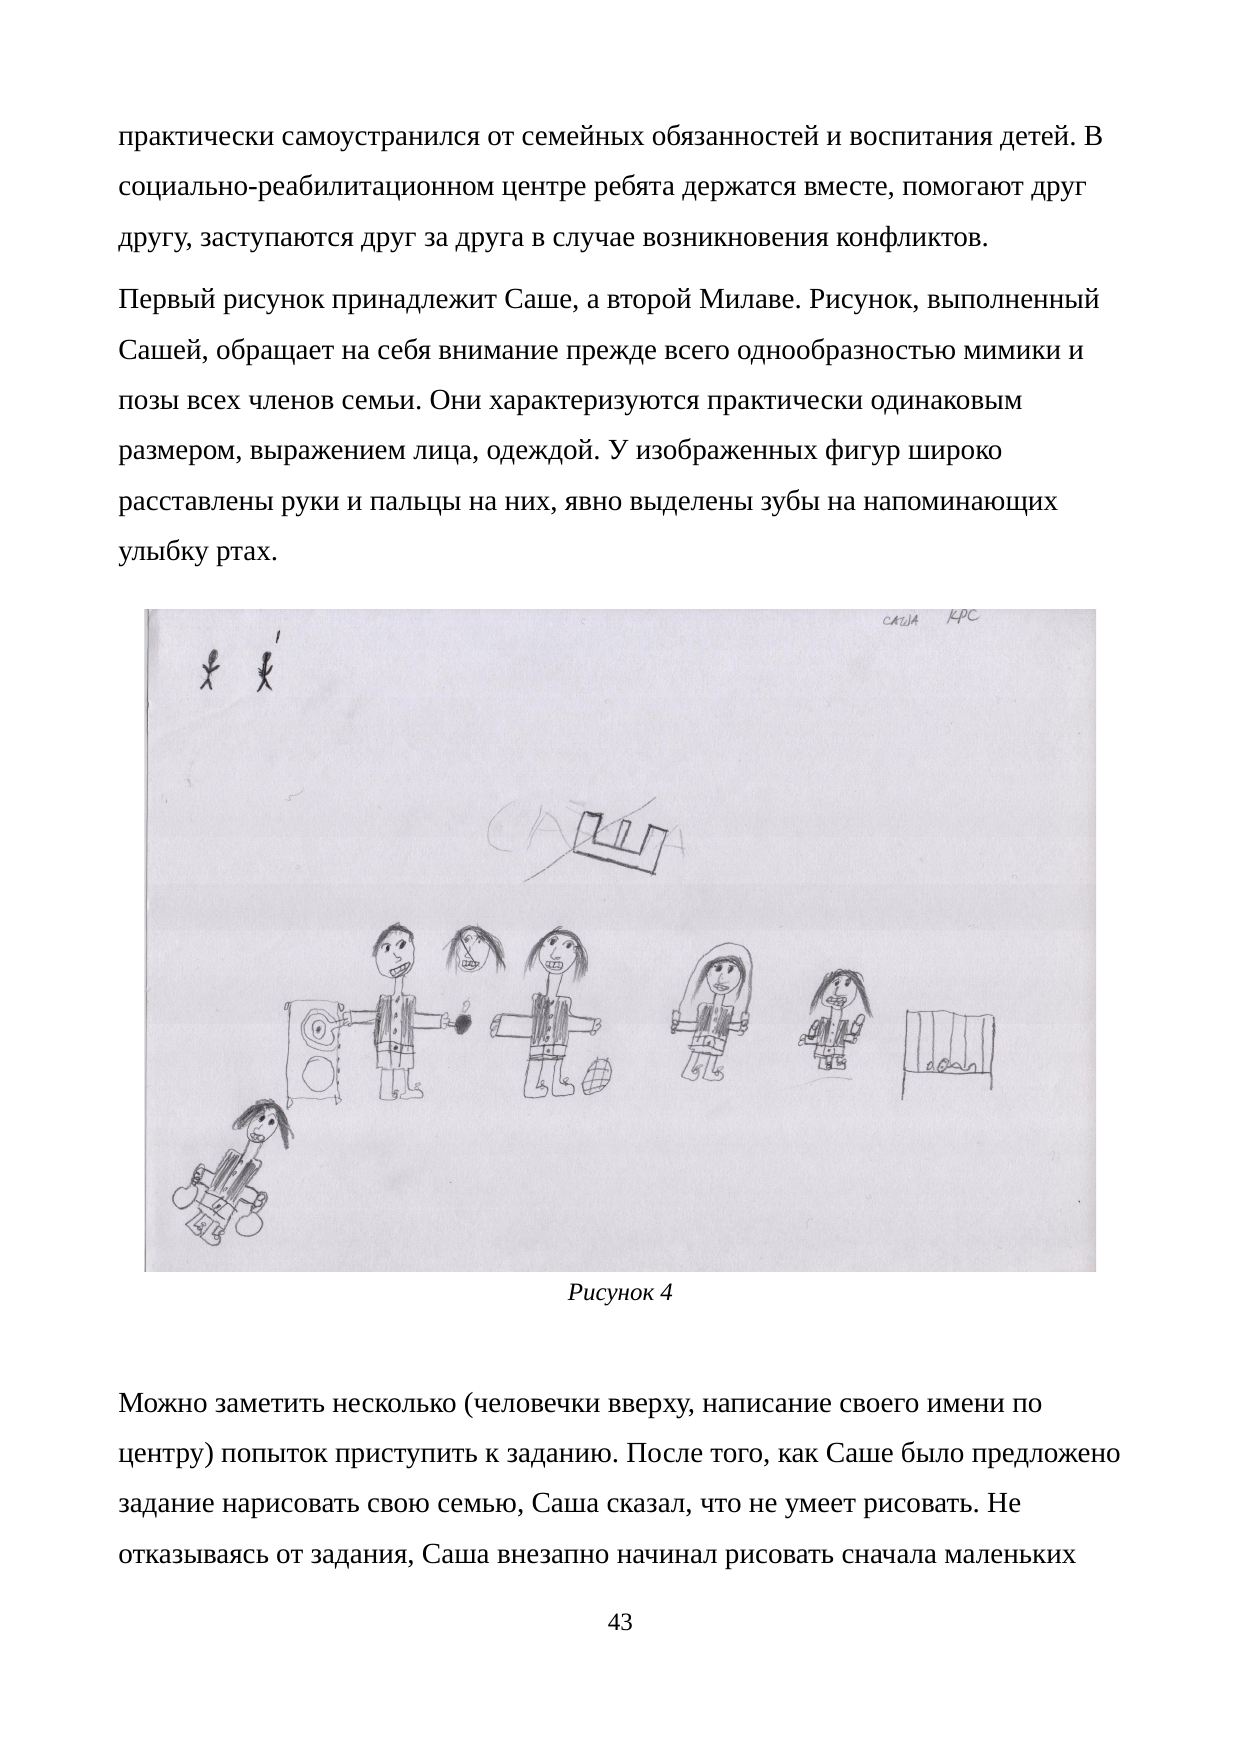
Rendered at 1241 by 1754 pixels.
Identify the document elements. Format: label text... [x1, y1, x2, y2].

picture [144, 609, 1097, 1272]
text практически самоустранился от семейных обязанностей и воспитания детей. В социально-реабилитационном центре ребята держатся вместе, помогают друг другу, заступаются друг за друга в случае возникновения конфликтов. [118, 118, 1122, 252]
text Рисунок 4 [144, 1272, 1096, 1305]
text Первый рисунок принадлежит Саше, а второй Милаве. Рисунок, выполненный Сашей, обращает на себя внимание прежде всего однообразностью мимики и позы всех членов семьи. Они характеризуются практически одинаковым размером, выражением лица, одеждой. У изображенных фигур широко расставлены руки и пальцы на них, явно выделены зубы на напоминающих улыбку ртах. [118, 282, 1122, 567]
text Можно заметить несколько (человечки вверху, написание своего имени по центру) попыток приступить к заданию. После того, как Саше было предложено задание нарисовать свою семью, Саша сказал, что не умеет рисовать. Не отказываясь от задания, Саша внезапно начинал рисовать сначала маленьких [118, 1385, 1122, 1569]
